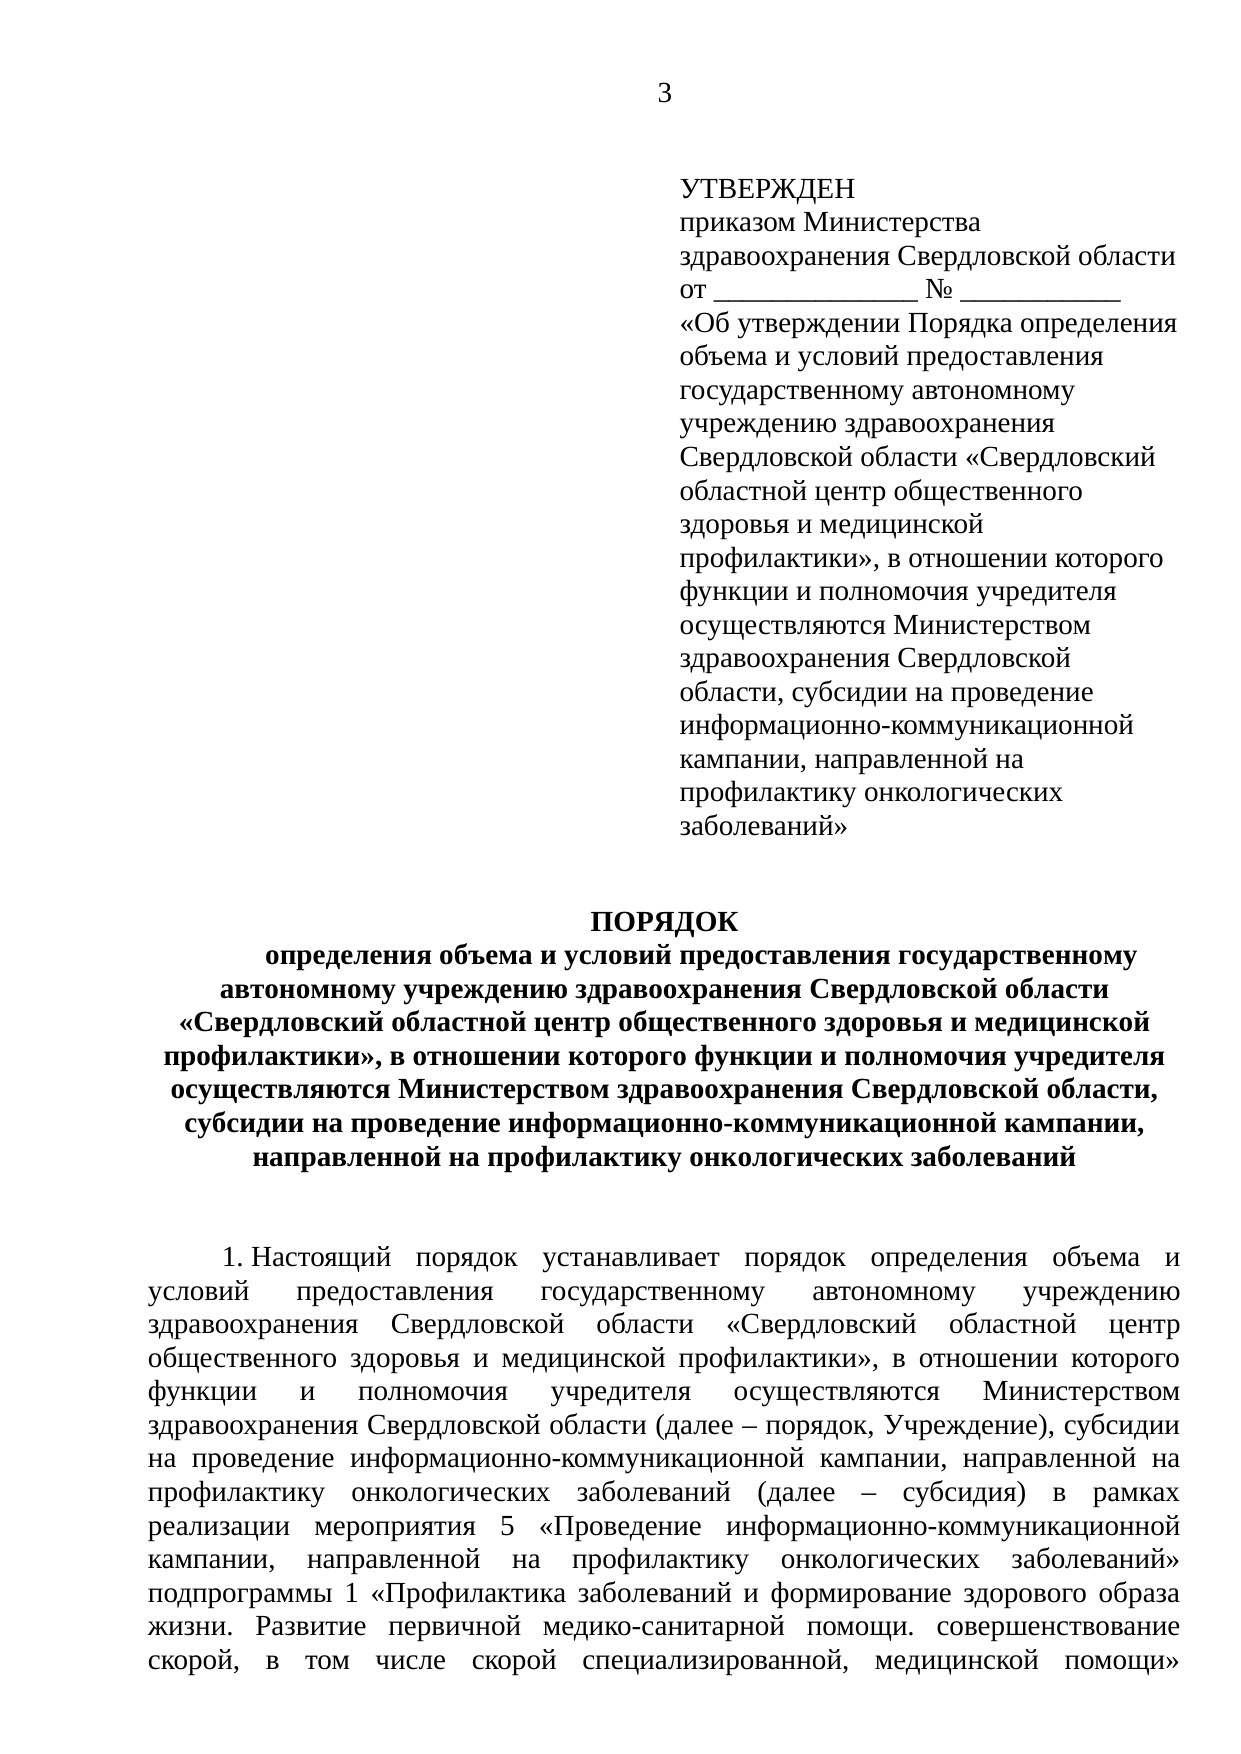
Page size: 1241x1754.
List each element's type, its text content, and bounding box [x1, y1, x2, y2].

text приказом Министерства здравоохранения Свердловской области [679, 204, 1181, 271]
text «Об утверждении Порядка определения объема и условий предоставления государственному автономному учреждению здравоохранения Свердловской области «Свердловский областной центр общественного здоровья и медицинской профилактики», в отношении которого функции и полномочия учредителя осуществляются Министерством здравоохранения Свердловской области, субсидии на проведение информационно-коммуникационной кампании, направленной на профилактику онкологических заболеваний» [679, 305, 1181, 842]
text УТВЕРЖДЕН [679, 171, 1181, 204]
text определения объема и условий предоставления государственному автономному учреждению здравоохранения Свердловской области «Свердловский областной центр общественного здоровья и медицинской профилактики», в отношении которого функции и полномочия учредителя осуществляются Министерством здравоохранения Свердловской области, субсидии на проведение информационно-коммуникационной кампании, направленной на профилактику онкологических заболеваний [148, 937, 1181, 1172]
text от ______________ № ___________ [679, 271, 1181, 305]
text 1. Настоящий порядок устанавливает порядок определения объема и условий предоставления государственному автономному учреждению здравоохранения Свердловской области «Свердловский областной центр общественного здоровья и медицинской профилактики», в отношении которого функции и полномочия учредителя осуществляются Министерством здравоохранения Свердловской области (далее – порядок, Учреждение), субсидии на проведение информационно-коммуникационной кампании, направленной на профилактику онкологических заболеваний (далее – субсидия) в рамках реализации мероприятия 5 «Проведение информационно-коммуникационной кампании, направленной на профилактику онкологических заболеваний» подпрограммы 1 «Профилактика заболеваний и формирование здорового образа жизни. Развитие первичной медико-санитарной помощи. совершенствование скорой, в том числе скорой специализированной, медицинской помощи» [148, 1239, 1181, 1675]
title ПОРЯДОК [148, 904, 1181, 937]
